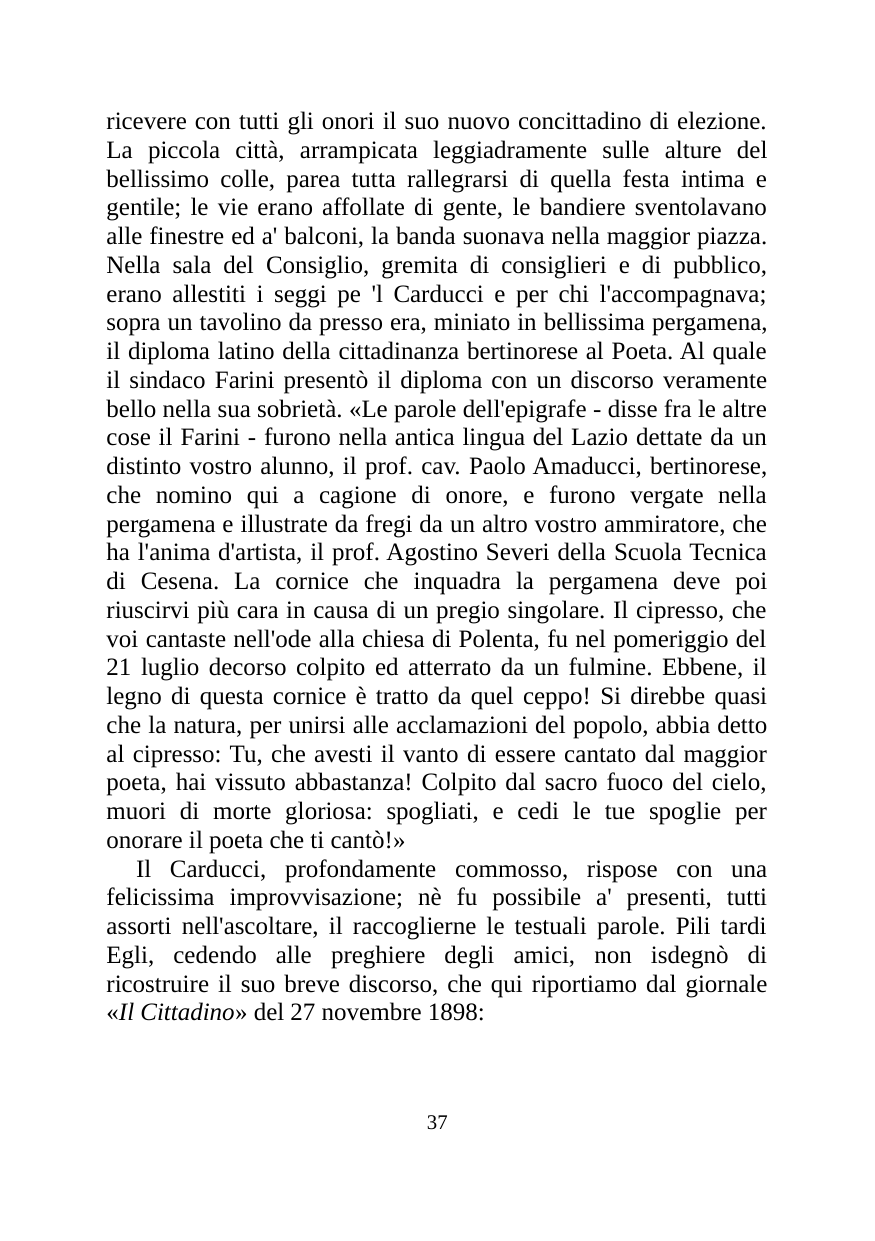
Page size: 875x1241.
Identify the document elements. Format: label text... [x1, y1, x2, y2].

text Il Carducci, profondamente commosso, rispose con una felicissima improvvisazione; nè fu possibile a' presenti, tutti assorti nell'ascoltare, il raccoglierne le testuali parole. Pili tardi Egli, cedendo alle preghiere degli amici, non isdegnò di ricostruire il suo breve discorso, che qui riportiamo dal giornale «Il Cittadino» del 27 novembre 1898: [106, 854, 768, 1026]
text ricevere con tutti gli onori il suo nuovo concittadino di elezione. La piccola città, arrampicata leggiadramente sulle alture del bellissimo colle, parea tutta rallegrarsi di quella festa intima e gentile; le vie erano affollate di gente, le bandiere sventolavano alle finestre ed a' balconi, la banda suonava nella maggior piazza. Nella sala del Consiglio, gremita di consiglieri e di pubblico, erano allestiti i seggi pe 'l Carducci e per chi l'accompagnava; sopra un tavolino da presso era, miniato in bellissima pergamena, il diploma latino della cittadinanza bertinorese al Poeta. Al quale il sindaco Farini presentò il diploma con un discorso veramente bello nella sua sobrietà. «Le parole dell'epigrafe - disse fra le altre cose il Farini - furono nella antica lingua del Lazio dettate da un distinto vostro alunno, il prof. cav. Paolo Amaducci, bertinorese, che nomino qui a cagione di onore, e furono vergate nella pergamena e illustrate da fregi da un altro vostro ammiratore, che ha l'anima d'artista, il prof. Agostino Severi della Scuola Tecnica di Cesena. La cornice che inquadra la pergamena deve poi riuscirvi più cara in causa di un pregio singolare. Il cipresso, che voi cantaste nell'ode alla chiesa di Polenta, fu nel pomeriggio del 21 luglio decorso colpito ed atterrato da un fulmine. Ebbene, il legno di questa cornice è tratto da quel ceppo! Si direbbe quasi che la natura, per unirsi alle acclamazioni del popolo, abbia detto al cipresso: Tu, che avesti il vanto di essere cantato dal maggior poeta, hai vissuto abbastanza! Colpito dal sacro fuoco del cielo, muori di morte gloriosa: spogliati, e cedi le tue spoglie per onorare il poeta che ti cantò!» [106, 106, 768, 854]
